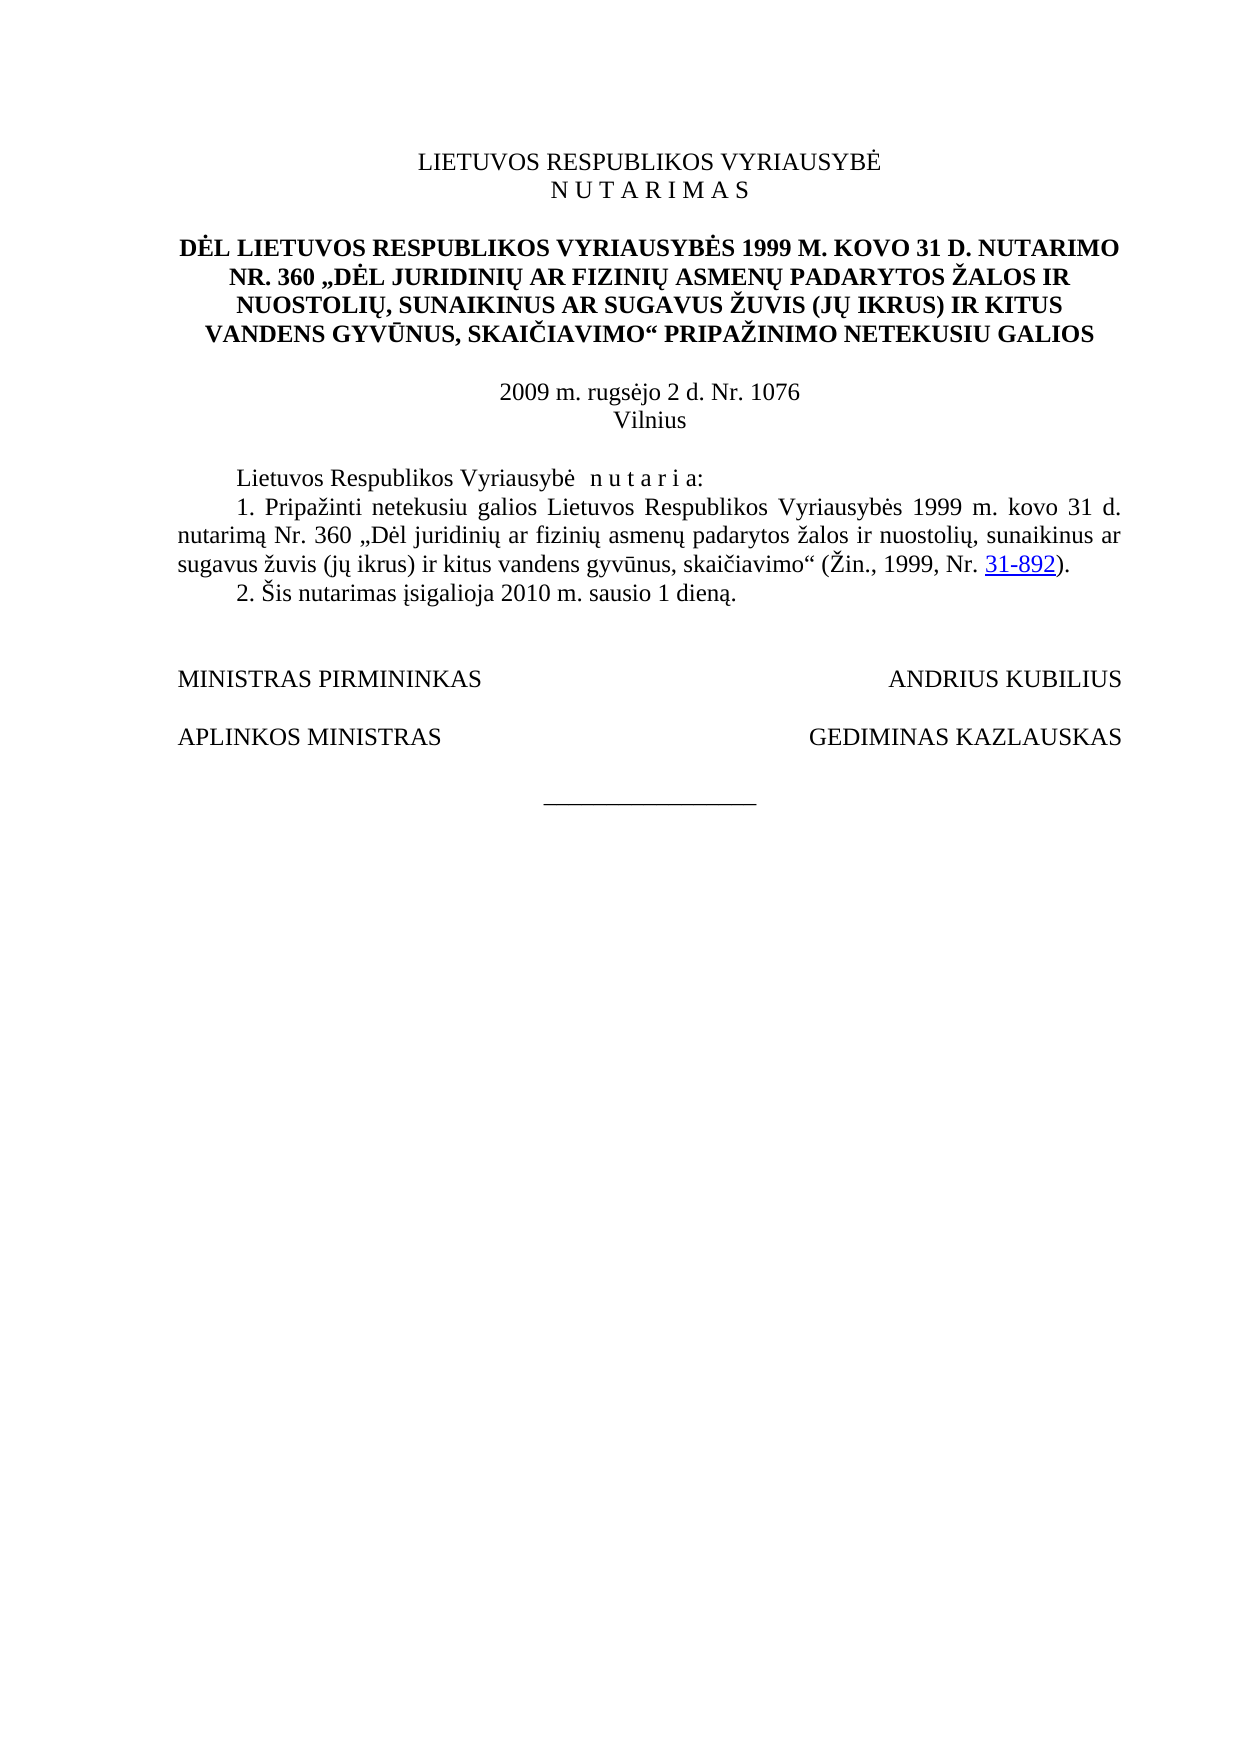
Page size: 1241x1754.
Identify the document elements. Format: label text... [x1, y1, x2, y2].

text 1. Pripažinti netekusiu galios Lietuvos Respublikos Vyriausybės 1999 m. kovo 31 d. nutarimą Nr. 360 „Dėl juridinių ar fizinių asmenų padarytos žalos ir nuostolių, sunaikinus ar sugavus žuvis (jų ikrus) ir kitus vandens gyvūnus, skaičiavimo“ (Žin., 1999, Nr. 31-892). [177, 492, 1122, 578]
text Lietuvos Respublikos Vyriausybė [177, 147, 1122, 176]
text MINISTRAS PIRMININKAS ANDRIUS KUBILIUS [177, 664, 1122, 693]
text Lietuvos Respublikos Vyriausybė nutaria: [177, 463, 1122, 492]
text 2. Šis nutarimas įsigalioja 2010 m. sausio 1 dieną. [177, 578, 1122, 607]
text 2009 m. rugsėjo 2 d. Nr. 1076 [177, 377, 1122, 406]
text DĖL LIETUVOS RESPUBLIKOS VYRIAUSYBĖS 1999 M. KOVO 31 D. NUTARIMO NR. 360 „DĖL JURIDINIŲ AR FIZINIŲ ASMENŲ PADARYTOS ŽALOS IR NUOSTOLIŲ, SUNAIKINUS AR SUGAVUS ŽUVIS (JŲ IKRUS) IR KITUS VANDENS GYVŪNUS, SKAIČIAVIMO“ PRIPAŽINIMO NETEKUSIU GALIOS [177, 233, 1122, 348]
text Vilnius [177, 406, 1122, 434]
text NUTARIMAS [177, 176, 1122, 204]
text _________________ [177, 779, 1122, 808]
text APLINKOS MINISTRAS GEDIMINAS KAZLAUSKAS [177, 722, 1122, 751]
